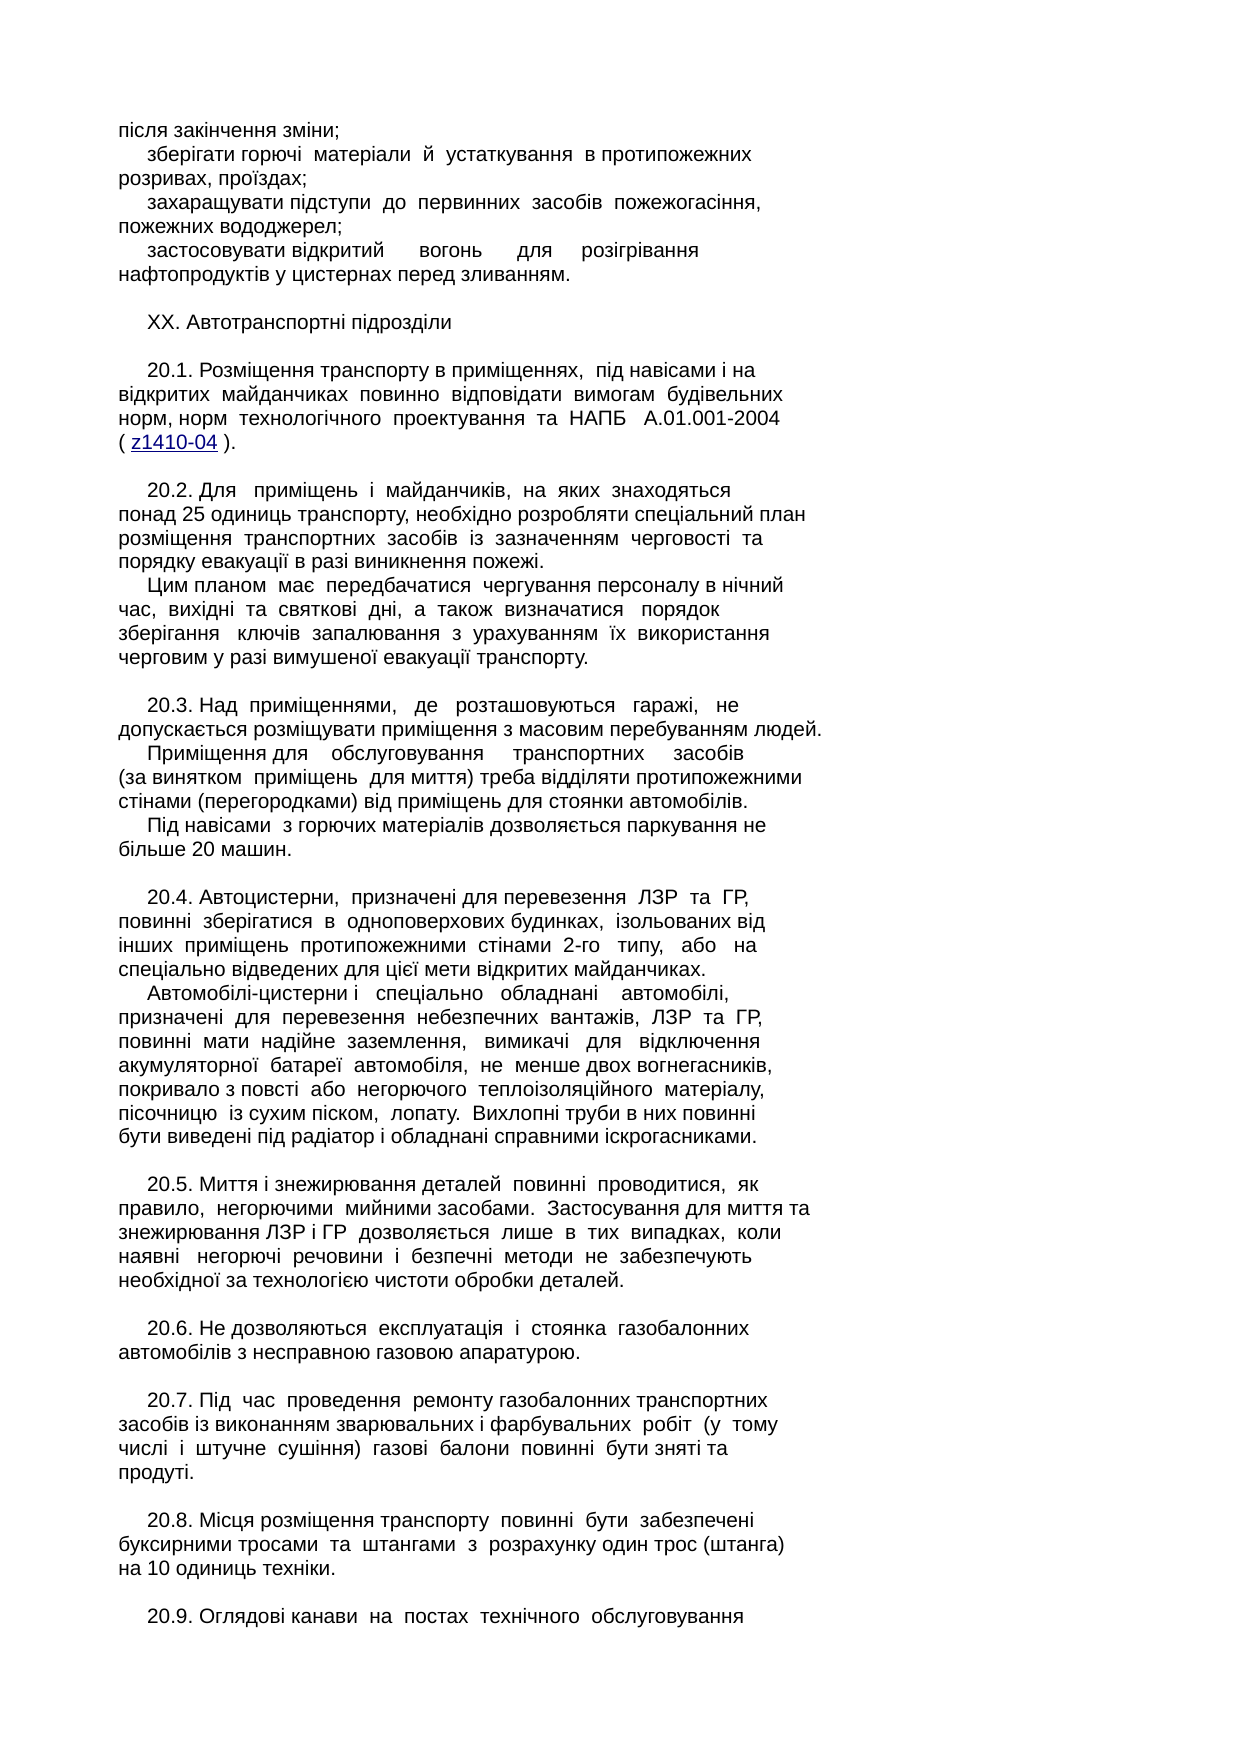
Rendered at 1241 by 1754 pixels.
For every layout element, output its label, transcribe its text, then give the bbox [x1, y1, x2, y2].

text захаращувати підступи до первинних засобів пожежогасіння, [118, 190, 1122, 214]
text 20.6. Не дозволяються експлуатація і стоянка газобалонних [118, 1316, 1122, 1340]
text бути виведені під радіатор і обладнані справними іскрогасниками. [118, 1124, 1122, 1148]
text норм, норм технологічного проектування та НАПБ А.01.001-2004 [118, 406, 1122, 429]
text числі і штучне сушіння) газові балони повинні бути зняті та [118, 1436, 1122, 1460]
text на 10 одиниць техніки. [118, 1556, 1122, 1579]
text порядку евакуації в разі виникнення пожежі. [118, 549, 1122, 573]
text зберігати горючі матеріали й устаткування в протипожежних [118, 142, 1122, 166]
text наявні негорючі речовини і безпечні методи не забезпечують [118, 1244, 1122, 1268]
text понад 25 одиниць транспорту, необхідно розробляти спеціальний план [118, 501, 1122, 525]
text спеціально відведених для цієї мети відкритих майданчиках. [118, 957, 1122, 981]
text (за винятком приміщень для миття) треба відділяти протипожежними [118, 765, 1122, 789]
text допускається розміщувати приміщення з масовим перебуванням людей. [118, 717, 1122, 741]
text 20.8. Місця розміщення транспорту повинні бути забезпечені [118, 1508, 1122, 1532]
text розривах, проїздах; [118, 166, 1122, 190]
text необхідної за технологією чистоти обробки деталей. [118, 1268, 1122, 1292]
text 20.9. Оглядові канави на постах технічного обслуговування [118, 1603, 1122, 1627]
text покривало з повсті або негорючого теплоізоляційного матеріалу, [118, 1076, 1122, 1100]
text відкритих майданчиках повинно відповідати вимогам будівельних [118, 382, 1122, 406]
text пожежних вододжерел; [118, 214, 1122, 238]
text зберігання ключів запалювання з урахуванням їх використання [118, 621, 1122, 645]
text буксирними тросами та штангами з розрахунку один трос (штанга) [118, 1532, 1122, 1556]
text Автомобілі-цистерни і спеціально обладнані автомобілі, [118, 981, 1122, 1004]
text повинні зберігатися в одноповерхових будинках, ізольованих від [118, 909, 1122, 933]
text Під навісами з горючих матеріалів дозволяється паркування не [118, 813, 1122, 837]
text стінами (перегородками) від приміщень для стоянки автомобілів. [118, 789, 1122, 813]
text черговим у разі вимушеної евакуації транспорту. [118, 645, 1122, 669]
text час, вихідні та святкові дні, а також визначатися порядок [118, 597, 1122, 621]
text ( z1410-04 ). [118, 429, 1122, 453]
text правило, негорючими мийними засобами. Застосування для миття та [118, 1196, 1122, 1220]
text застосовувати відкритий вогонь для розігрівання [118, 238, 1122, 262]
text Цим планом має передбачатися чергування персоналу в нічний [118, 573, 1122, 597]
text 20.5. Миття і знежирювання деталей повинні проводитися, як [118, 1172, 1122, 1196]
text автомобілів з несправною газовою апаратурою. [118, 1340, 1122, 1364]
text продуті. [118, 1460, 1122, 1484]
text більше 20 машин. [118, 837, 1122, 861]
text пісочницю із сухим піском, лопату. Вихлопні труби в них повинні [118, 1100, 1122, 1124]
text 20.3. Над приміщеннями, де розташовуються гаражі, не [118, 693, 1122, 717]
text розміщення транспортних засобів із зазначенням черговості та [118, 525, 1122, 549]
text акумуляторної батареї автомобіля, не менше двох вогнегасників, [118, 1052, 1122, 1076]
text інших приміщень протипожежними стінами 2-го типу, або на [118, 933, 1122, 957]
text засобів із виконанням зварювальних і фарбувальних робіт (у тому [118, 1412, 1122, 1436]
text 20.1. Розміщення транспорту в приміщеннях, під навісами і на [118, 358, 1122, 382]
text 20.4. Автоцистерни, призначені для перевезення ЛЗР та ГР, [118, 885, 1122, 909]
text після закінчення зміни; [118, 118, 1122, 142]
text призначені для перевезення небезпечних вантажів, ЛЗР та ГР, [118, 1004, 1122, 1028]
text 20.2. Для приміщень і майданчиків, на яких знаходяться [118, 477, 1122, 501]
text нафтопродуктів у цистернах перед зливанням. [118, 262, 1122, 286]
text повинні мати надійне заземлення, вимикачі для відключення [118, 1028, 1122, 1052]
text 20.7. Під час проведення ремонту газобалонних транспортних [118, 1388, 1122, 1412]
text знежирювання ЛЗР і ГР дозволяється лише в тих випадках, коли [118, 1220, 1122, 1244]
text XX. Автотранспортні підрозділи [118, 310, 1122, 334]
text Приміщення для обслуговування транспортних засобів [118, 741, 1122, 765]
